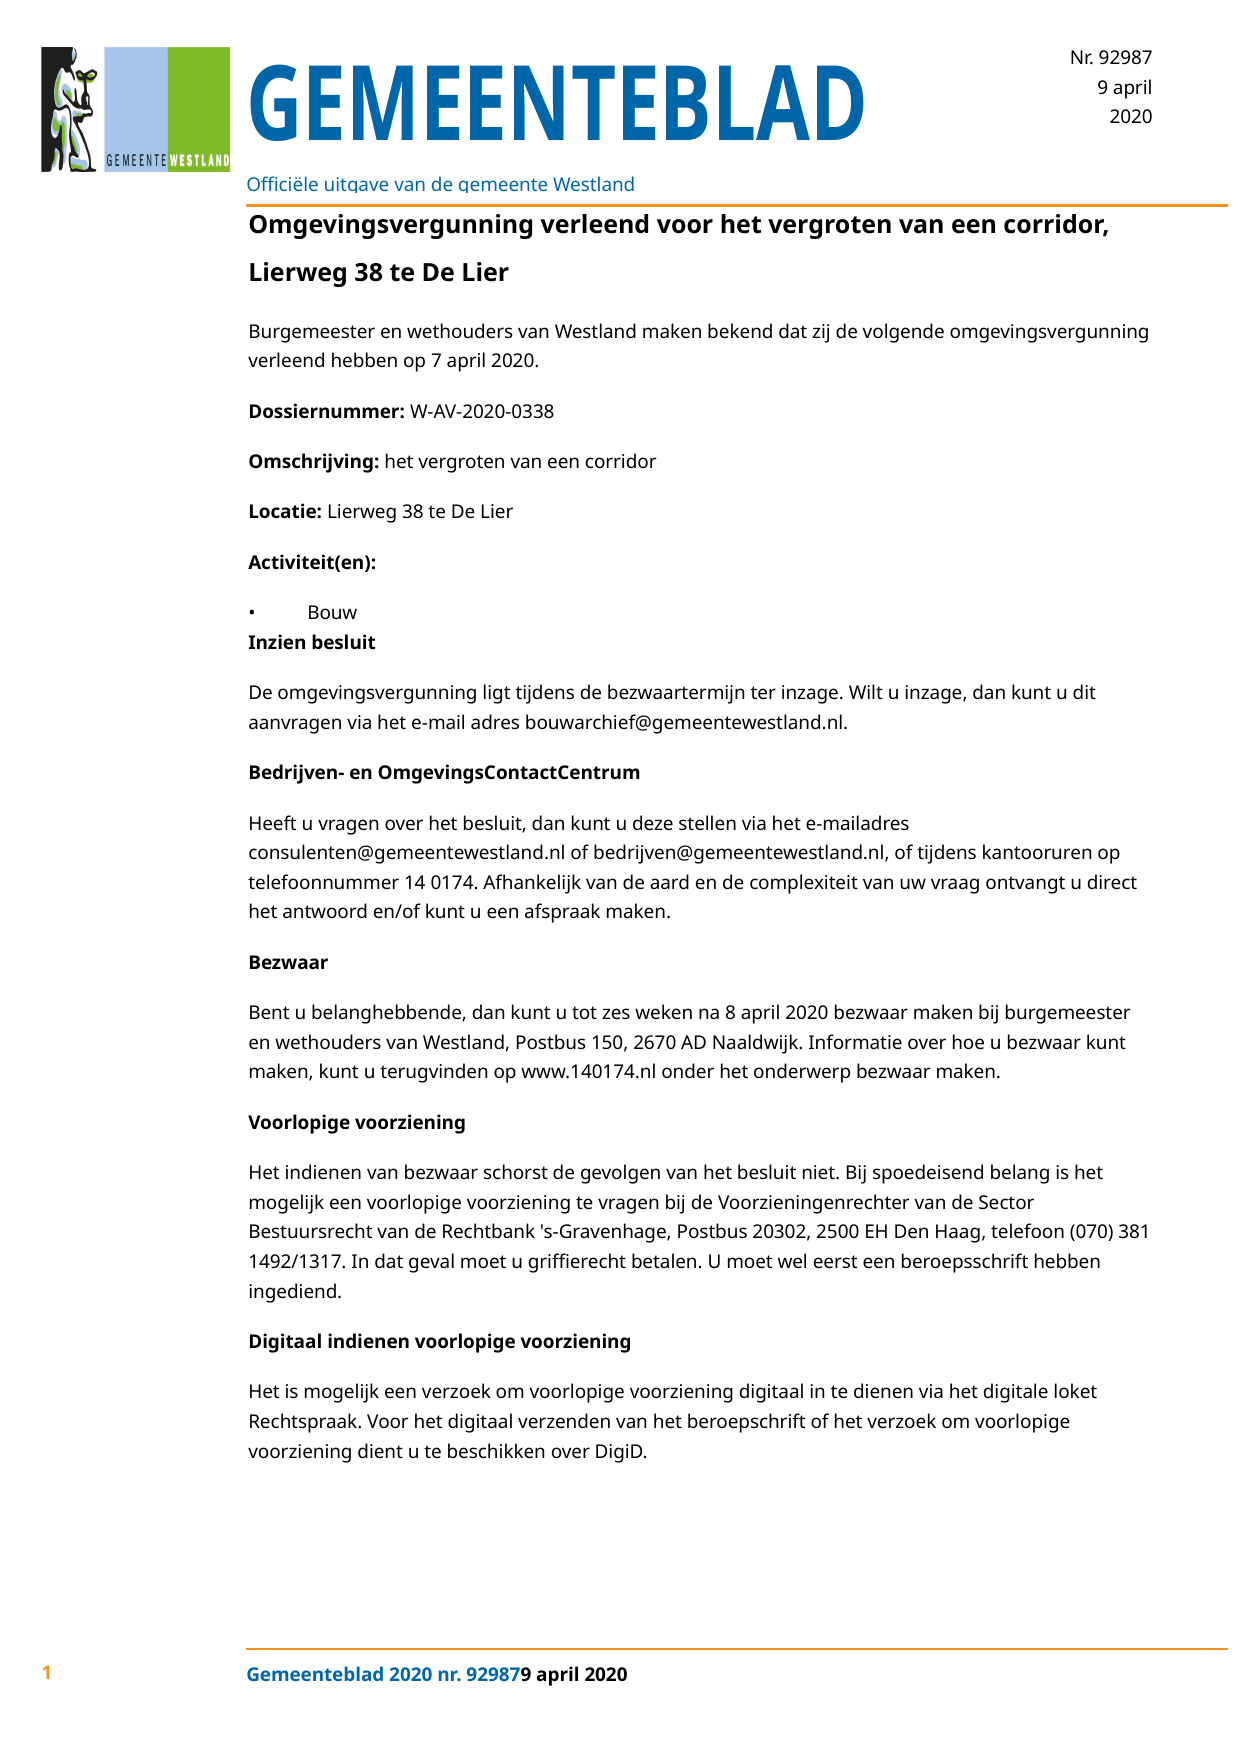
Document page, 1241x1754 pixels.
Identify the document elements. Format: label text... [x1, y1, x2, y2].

text Bent u belanghebbende, dan kunt u tot zes weken na 8 april 2020 bezwaar maken bij burgemeester en wethouders van Westland, Postbus 150, 2670 AD Naaldwijk. Informatie over hoe u bezwaar kunt maken, kunt u terugvinden op www.140174.nl onder het onderwerp bezwaar maken. [248, 999, 1152, 1084]
text Burgemeester en wethouders van Westland maken bekend dat zij de volgende omgevingsvergunning verleend hebben op 7 april 2020. [248, 318, 1152, 373]
text Heeft u vragen over het besluit, dan kunt u deze stellen via het e-mailadres consulenten@gemeentewestland.nl of bedrijven@gemeentewestland.nl, of tijdens kantooruren op telefoonnummer 14 0174. Afhankelijk van de aard en de complexiteit van uw vraag ontvangt u direct het antwoord en/of kunt u een afspraak maken. [248, 810, 1152, 924]
text Locatie: Lierweg 38 te De Lier [248, 499, 1152, 524]
text Bezwaar [248, 949, 1152, 975]
text Bedrijven- en OmgevingsContactCentrum [248, 759, 1152, 785]
text Omschrijving: het vergroten van een corridor [248, 448, 1152, 474]
text Activiteit(en): [248, 549, 1152, 575]
text Dossiernummer: W-AV-2020-0338 [248, 398, 1152, 424]
text Digitaal indienen voorlopige voorziening [248, 1328, 1152, 1354]
text De omgevingsvergunning ligt tijdens de bezwaartermijn ter inzage. Wilt u inzage, dan kunt u dit aanvragen via het e-mail adres bouwarchief@gemeentewestland.nl. [248, 679, 1152, 735]
text Voorlopige voorziening [248, 1109, 1152, 1135]
picture [41, 47, 231, 172]
list Bouw [248, 599, 1152, 625]
text Het is mogelijk een verzoek om voorlopige voorziening digitaal in te dienen via het digitale loket Rechtspraak. Voor het digitaal verzenden van het beroepschrift of het verzoek om voorlopige voorziening dient u te beschikken over DigiD. [248, 1379, 1152, 1464]
text Het indienen van bezwaar schorst de gevolgen van het besluit niet. Bij spoedeisend belang is het mogelijk een voorlopige voorziening te vragen bij de Voorzieningenrechter van de Sector Bestuursrecht van de Rechtbank 's-Gravenhage, Postbus 20302, 2500 EH Den Haag, telefoon (070) 381 1492/1317. In dat geval moet u griffierecht betalen. U moet wel eerst een beroepsschrift hebben ingediend. [248, 1159, 1152, 1304]
text Inzien besluit [248, 629, 1152, 655]
text Omgevingsvergunning verleend voor het vergroten van een corridor, Lierweg 38 te De Lier [248, 207, 1152, 288]
